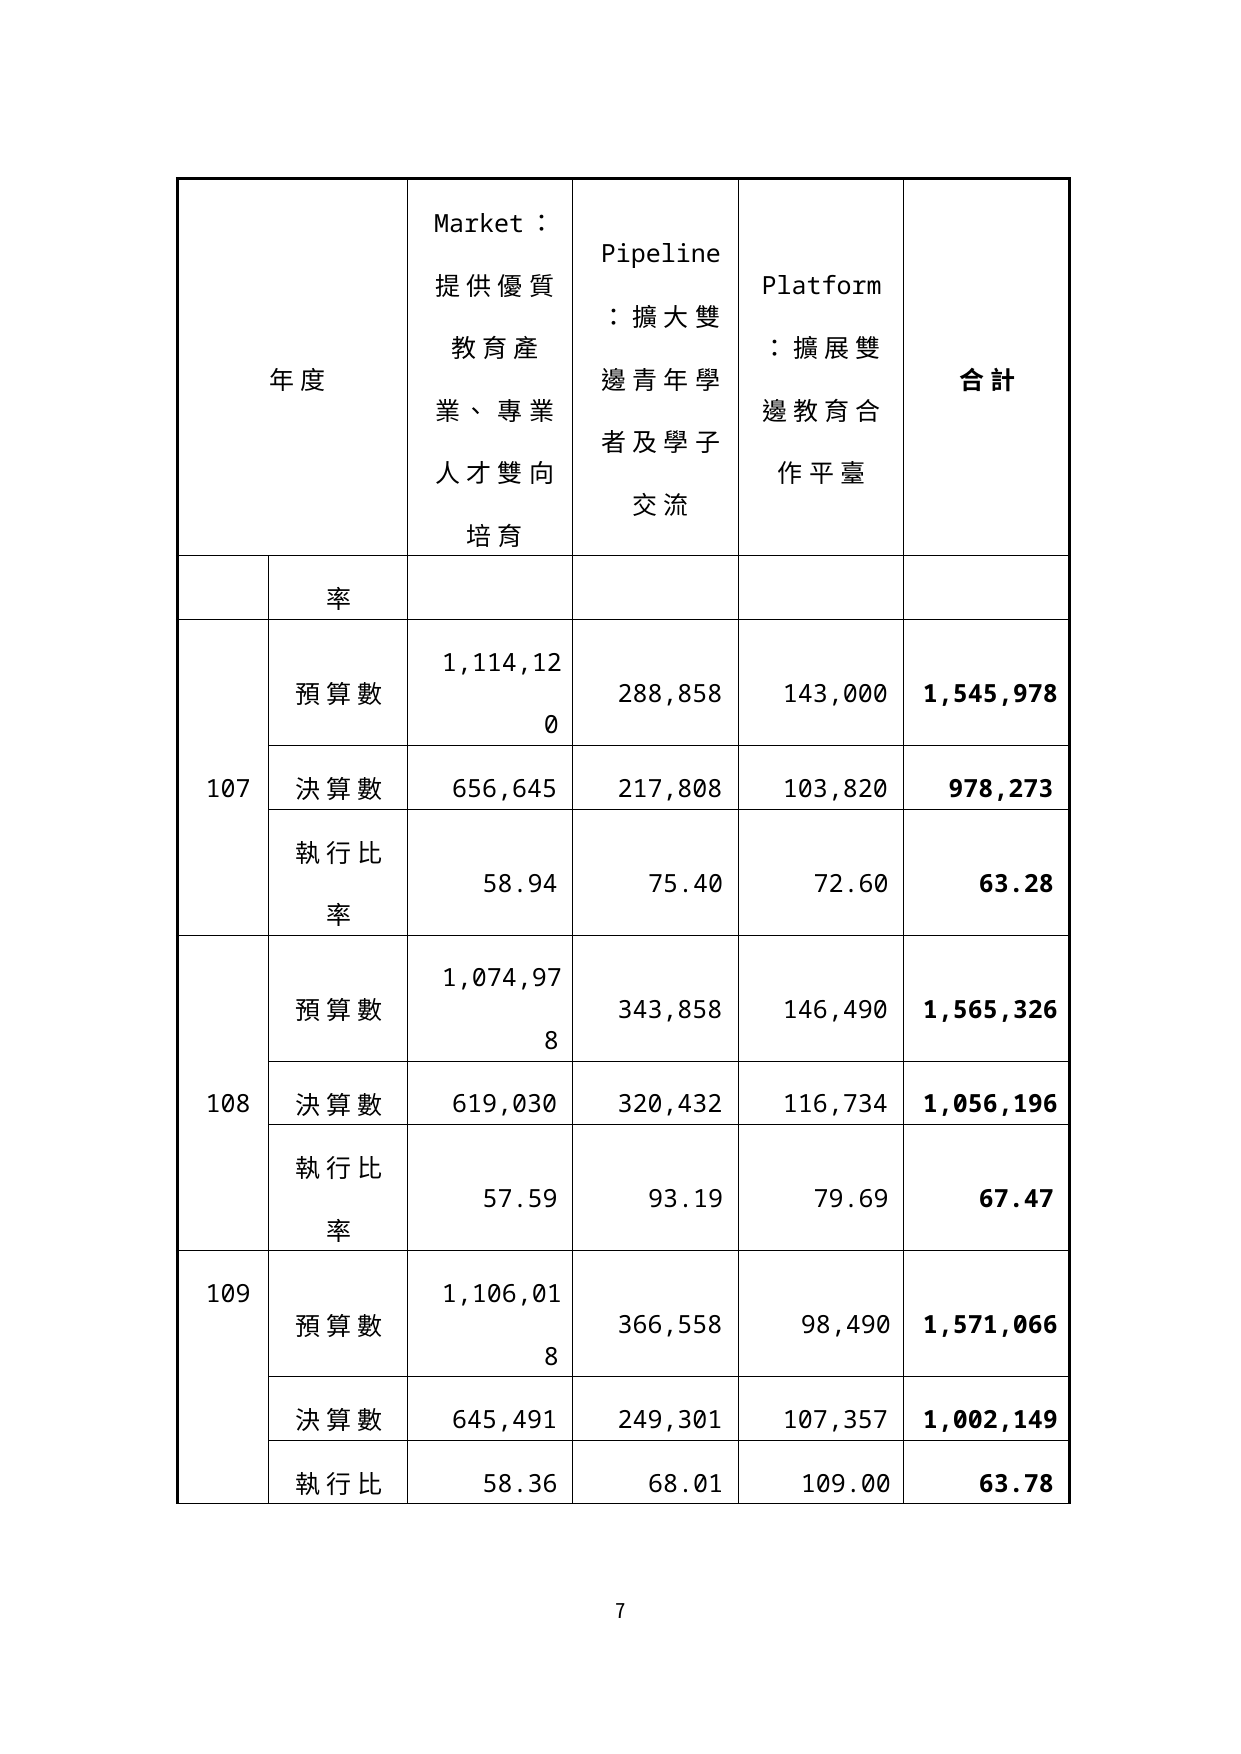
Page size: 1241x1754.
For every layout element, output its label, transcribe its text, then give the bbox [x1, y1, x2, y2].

table_cell 288,858 [573, 620, 738, 745]
table_cell 執行比 [269, 1441, 407, 1503]
table_cell 107 [179, 620, 268, 934]
table_cell 108 [179, 936, 268, 1250]
table_cell 1,002,149 [904, 1377, 1068, 1440]
table_cell [904, 556, 1068, 619]
table_cell 決算數 [269, 746, 407, 808]
table_cell 249,301 [573, 1377, 738, 1440]
table_cell 57.59 [408, 1125, 572, 1250]
table_cell 決算數 [269, 1377, 407, 1440]
table_cell 103,820 [739, 746, 903, 808]
table_header Market：提供優質教育產業、專業人才雙向培育 [408, 180, 572, 555]
table_cell 116,734 [739, 1062, 903, 1124]
table_cell 978,273 [904, 746, 1068, 808]
table_cell 343,858 [573, 936, 738, 1061]
table_cell 1,565,326 [904, 936, 1068, 1061]
table_header Platform：擴展雙邊教育合作平臺 [739, 180, 903, 555]
table_cell 656,645 [408, 746, 572, 808]
table_cell 67.47 [904, 1125, 1068, 1250]
table_cell 決算數 [269, 1062, 407, 1124]
table_cell 1,545,978 [904, 620, 1068, 745]
table_header Pipeline：擴大雙邊青年學者及學子交流 [573, 180, 738, 555]
table_cell 320,432 [573, 1062, 738, 1124]
table_cell 63.78 [904, 1441, 1068, 1503]
table_cell 1,114,120 [408, 620, 572, 745]
table_cell 1,106,018 [408, 1251, 572, 1376]
table_cell 1,056,196 [904, 1062, 1068, 1124]
table_cell 619,030 [408, 1062, 572, 1124]
table_cell [739, 556, 903, 619]
table_cell 58.94 [408, 810, 572, 934]
table_cell 645,491 [408, 1377, 572, 1440]
table_cell 366,558 [573, 1251, 738, 1376]
table_cell 143,000 [739, 620, 903, 745]
table_cell 預算數 [269, 1251, 407, 1376]
table_cell 執行比率 [269, 1125, 407, 1250]
table_cell [573, 556, 738, 619]
table_cell 率 [269, 556, 407, 619]
table_cell 68.01 [573, 1441, 738, 1503]
table_header 年度 [179, 180, 407, 555]
table_cell 93.19 [573, 1125, 738, 1250]
table_cell 63.28 [904, 810, 1068, 934]
table_header 合計 [904, 180, 1068, 555]
table_cell 109.00 [739, 1441, 903, 1503]
table_cell 107,357 [739, 1377, 903, 1440]
table_cell 109 [179, 1251, 268, 1503]
table_cell 98,490 [739, 1251, 903, 1376]
table_cell 146,490 [739, 936, 903, 1061]
table_cell 75.40 [573, 810, 738, 934]
table_cell 58.36 [408, 1441, 572, 1503]
table_cell 72.60 [739, 810, 903, 934]
table_cell 79.69 [739, 1125, 903, 1250]
table_cell 217,808 [573, 746, 738, 808]
table_cell [408, 556, 572, 619]
table_cell 1,074,978 [408, 936, 572, 1061]
table_cell 執行比率 [269, 810, 407, 934]
table_cell 預算數 [269, 620, 407, 745]
table_cell 1,571,066 [904, 1251, 1068, 1376]
table_cell [179, 556, 268, 619]
table_cell 預算數 [269, 936, 407, 1061]
